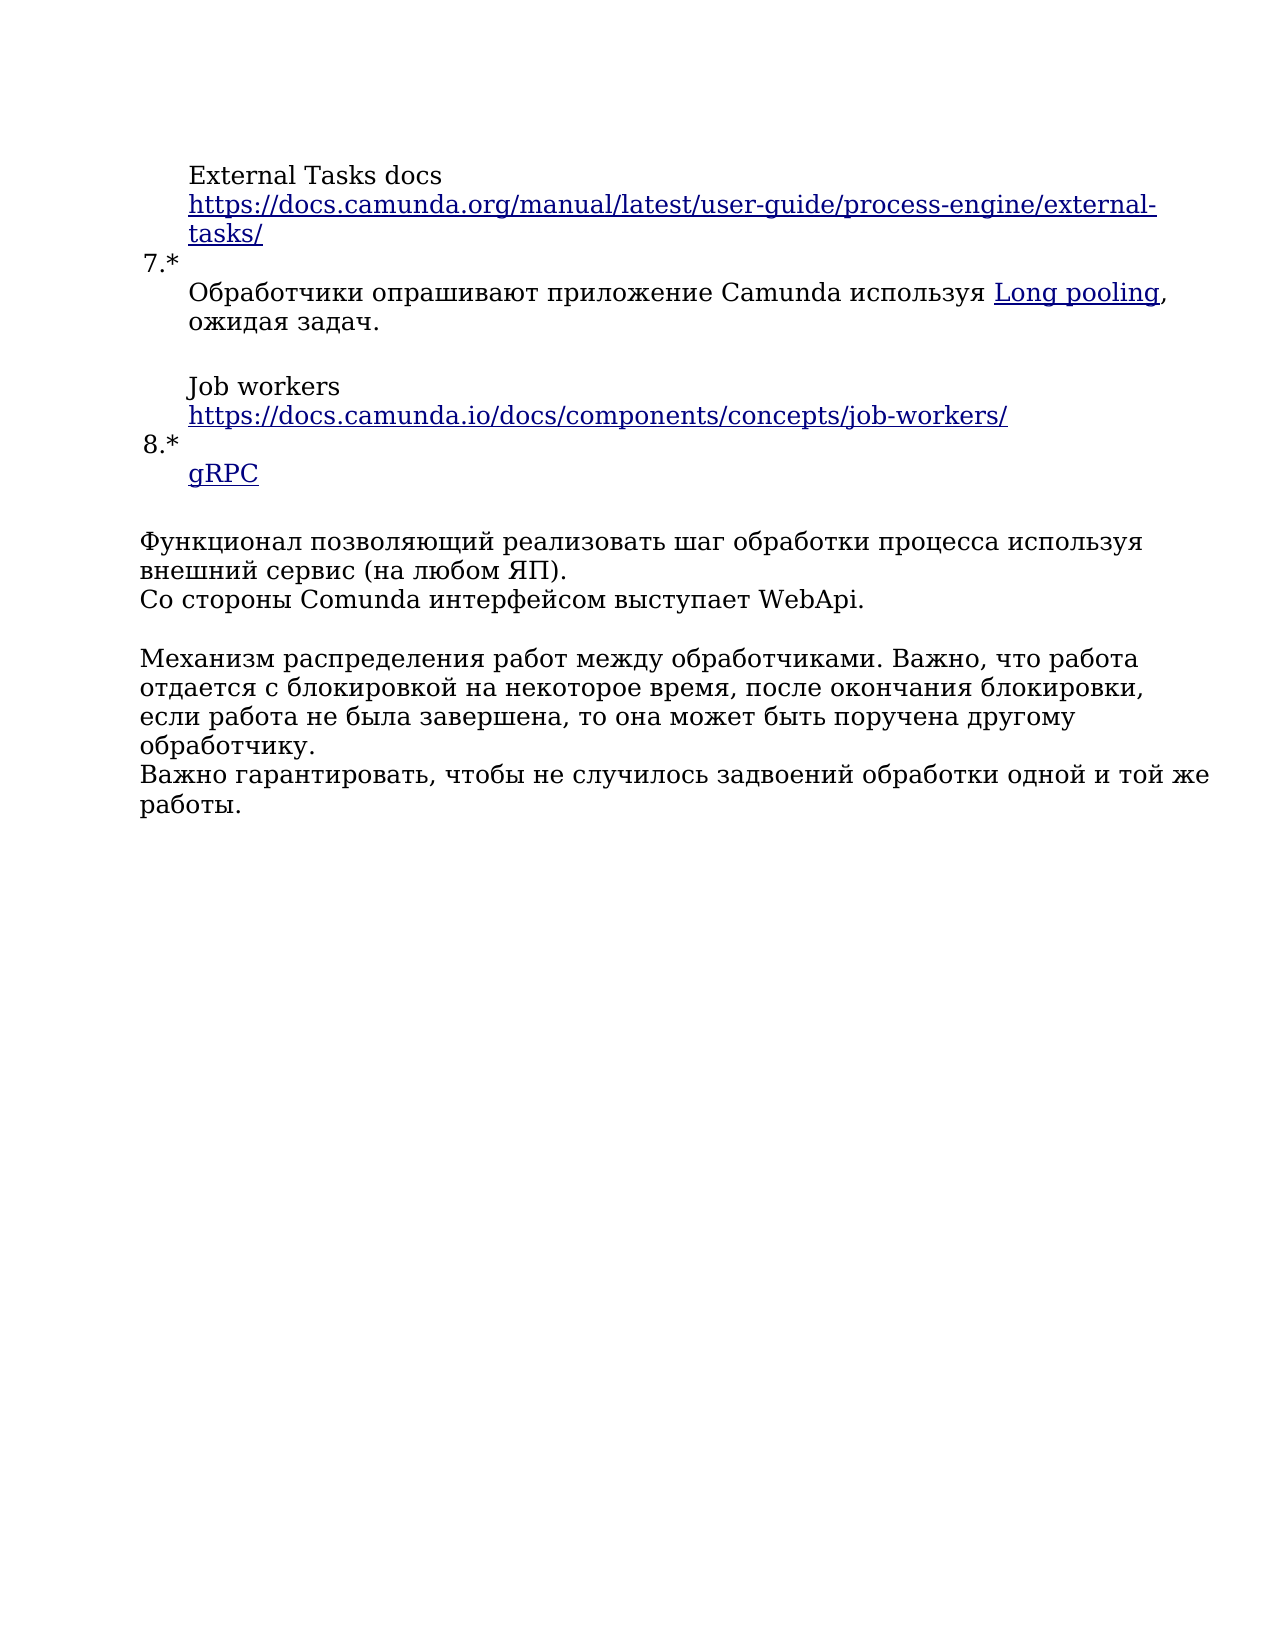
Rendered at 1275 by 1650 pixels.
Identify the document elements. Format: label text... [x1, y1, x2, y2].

table_header 7.* [139, 158, 185, 369]
table_cell [136, 851, 1216, 886]
table_cell Функционал позволяющий реализовать шаг обработки процесса используя внешний сервис (на любом ЯП). Со стороны Comunda интерфейсом выступает WebApi. Механизм распределения работ между обработчиками. Важно, что работа отдается с блокировкой на некоторое время, после окончания блокировки, если работа не была завершена, то она может быть поручена другому обработчику. Важно гарантировать, чтобы не случилось задвоений обработки одной и той же работы. [136, 524, 1216, 851]
table_cell Job workers https://docs.camunda.io/docs/components/concepts/job-workers/ gRPC [185, 369, 1213, 521]
table_header [118, 155, 136, 524]
table_header [136, 155, 1216, 524]
table_cell [118, 851, 136, 886]
table_cell 8.* [139, 369, 185, 521]
table_cell [118, 524, 136, 851]
table_header External Tasks docs https://docs.camunda.org/manual/latest/user-guide/process-engine/external-tasks/ Обработчики опрашивают приложение Camunda используя Long pooling, ожидая задач. [185, 158, 1213, 369]
